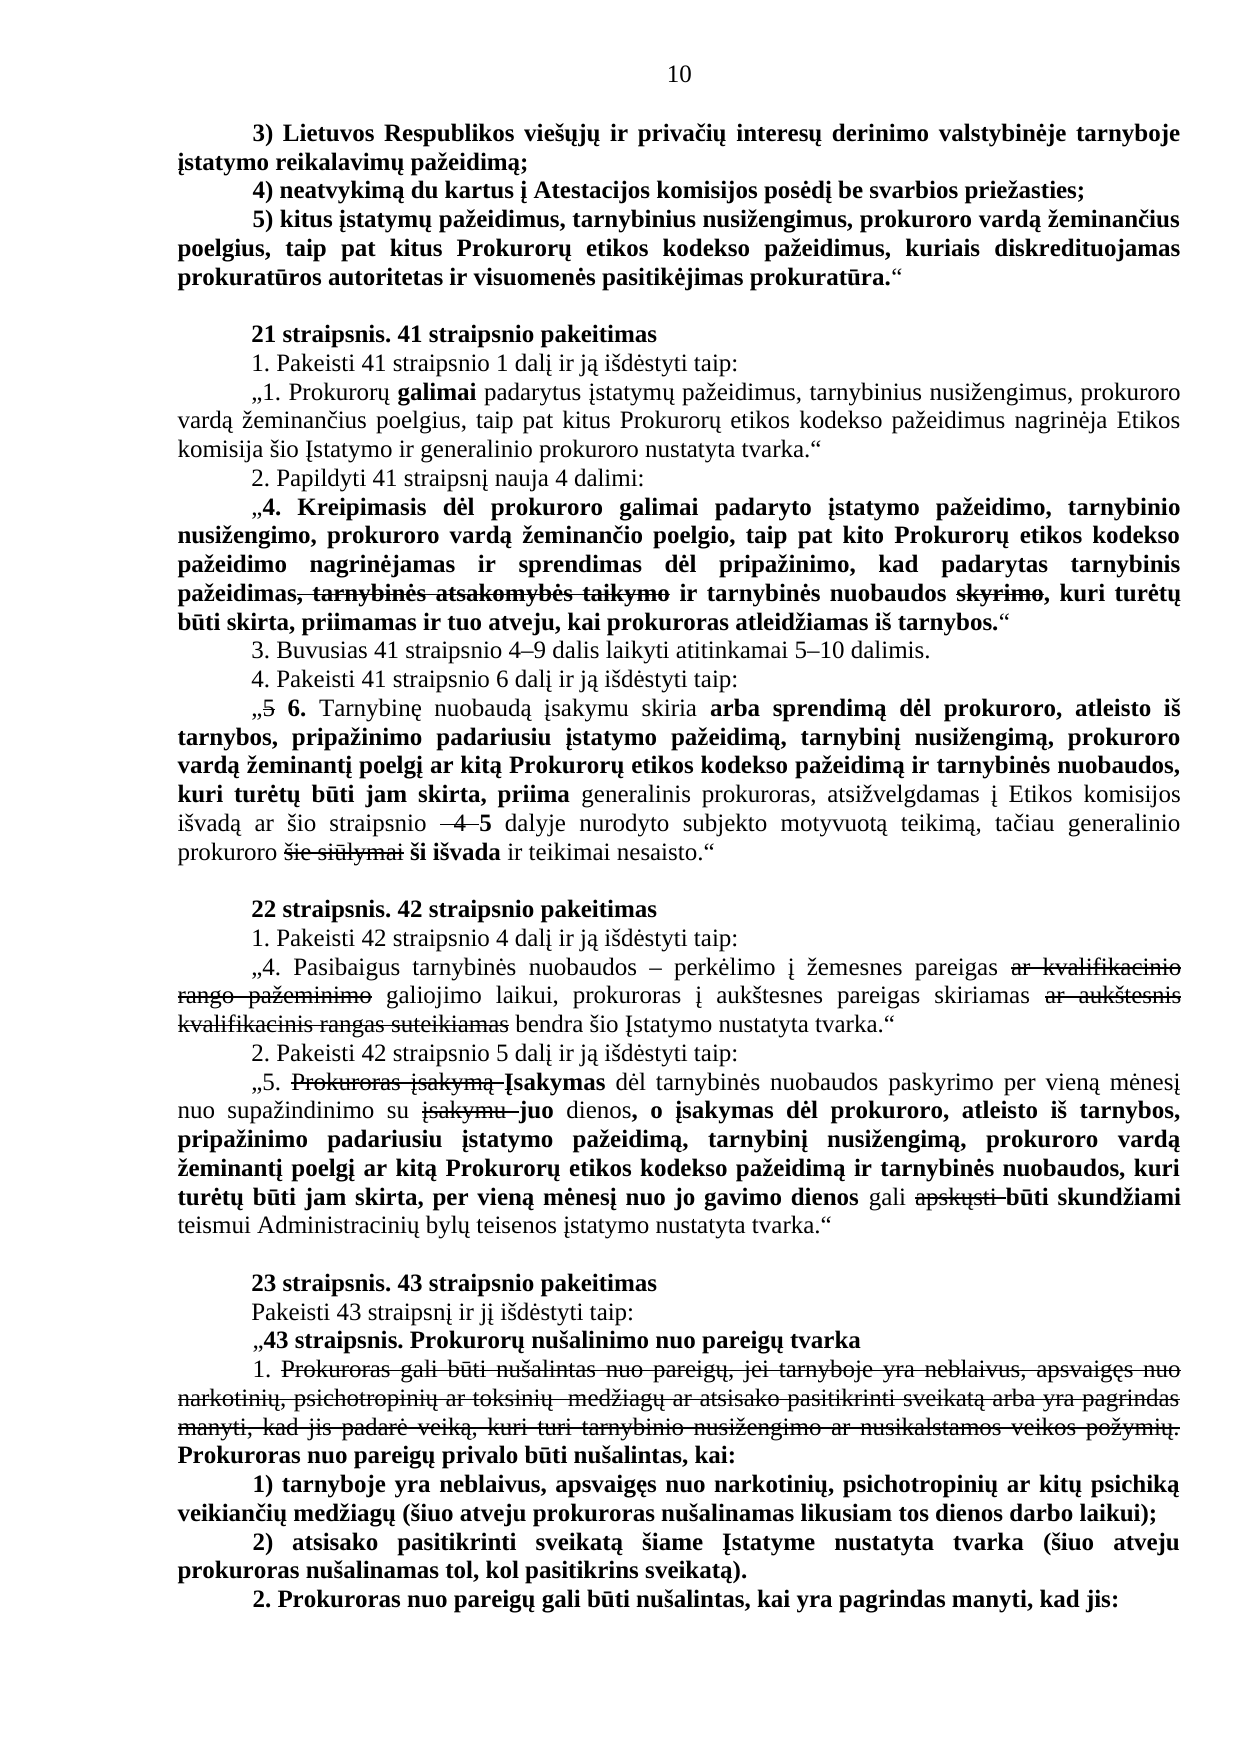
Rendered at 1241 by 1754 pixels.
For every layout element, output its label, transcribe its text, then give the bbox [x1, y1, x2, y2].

text 4. Pakeisti 41 straipsnio 6 dalį ir ją išdėstyti taip: [177, 664, 1181, 693]
text „4. Pasibaigus tarnybinės nuobaudos – perkėlimo į žemesnes pareigas ar kvalifikacinio rango pažeminimo galiojimo laikui, prokuroras į aukštesnes pareigas skiriamas ar aukštesnis kvalifikacinis rangas suteikiamas bendra šio Įstatymo nustatyta tvarka.“ [177, 952, 1181, 1038]
text 3) Lietuvos Respublikos viešųjų ir privačių interesų derinimo valstybinėje tarnyboje įstatymo reikalavimų pažeidimą; [177, 118, 1181, 176]
text 23 straipsnis. 43 straipsnio pakeitimas [177, 1268, 1181, 1297]
text 1. Pakeisti 41 straipsnio 1 dalį ir ją išdėstyti taip: [177, 348, 1181, 377]
text 2) atsisako pasitikrinti sveikatą šiame Įstatyme nustatyta tvarka (šiuo atveju prokuroras nušalinamas tol, kol pasitikrins sveikatą). [177, 1527, 1181, 1584]
text 2. Papildyti 41 straipsnį nauja 4 dalimi: [177, 463, 1181, 492]
text 1. Prokuroras gali būti nušalintas nuo pareigų, jei tarnyboje yra neblaivus, apsvaigęs nuo narkotinių, psichotropinių ar toksinių medžiagų ar atsisako pasitikrinti sveikatą arba yra pagrindas manyti, kad jis padarė veiką, kuri turi tarnybinio nusižengimo ar nusikalstamos veikos požymių. Prokuroras nuo pareigų privalo būti nušalintas, kai: [177, 1354, 1181, 1469]
text 2. Prokuroras nuo pareigų gali būti nušalintas, kai yra pagrindas manyti, kad jis: [177, 1584, 1181, 1613]
text „1. Prokurorų galimai padarytus įstatymų pažeidimus, tarnybinius nusižengimus, prokuroro vardą žeminančius poelgius, taip pat kitus Prokurorų etikos kodekso pažeidimus nagrinėja Etikos komisija šio Įstatymo ir generalinio prokuroro nustatyta tvarka.“ [177, 377, 1181, 463]
text 4) neatvykimą du kartus į Atestacijos komisijos posėdį be svarbios priežasties; [177, 176, 1181, 204]
text „5. Prokuroras įsakymą Įsakymas dėl tarnybinės nuobaudos paskyrimo per vieną mėnesį nuo supažindinimo su įsakymu juo dienos, o įsakymas dėl prokuroro, atleisto iš tarnybos, pripažinimo padariusiu įstatymo pažeidimą, tarnybinį nusižengimą, prokuroro vardą žeminantį poelgį ar kitą Prokurorų etikos kodekso pažeidimą ir tarnybinės nuobaudos, kuri turėtų būti jam skirta, per vieną mėnesį nuo jo gavimo dienos gali apskųsti būti skundžiami teismui Administracinių bylų teisenos įstatymo nustatyta tvarka.“ [177, 1067, 1181, 1239]
text 5) kitus įstatymų pažeidimus, tarnybinius nusižengimus, prokuroro vardą žeminančius poelgius, taip pat kitus Prokurorų etikos kodekso pažeidimus, kuriais diskredituojamas prokuratūros autoritetas ir visuomenės pasitikėjimas prokuratūra.“ [177, 204, 1181, 291]
text 1) tarnyboje yra neblaivus, apsvaigęs nuo narkotinių, psichotropinių ar kitų psichiką veikiančių medžiagų (šiuo atveju prokuroras nušalinamas likusiam tos dienos darbo laikui); [177, 1469, 1181, 1527]
text „43 straipsnis. Prokurorų nušalinimo nuo pareigų tvarka [177, 1326, 1181, 1354]
text Pakeisti 43 straipsnį ir jį išdėstyti taip: [177, 1297, 1181, 1326]
text 2. Pakeisti 42 straipsnio 5 dalį ir ją išdėstyti taip: [177, 1038, 1181, 1067]
text 3. Buvusias 41 straipsnio 4–9 dalis laikyti atitinkamai 5–10 dalimis. [177, 636, 1181, 664]
text 21 straipsnis. 41 straipsnio pakeitimas [177, 319, 1181, 348]
text 1. Pakeisti 42 straipsnio 4 dalį ir ją išdėstyti taip: [177, 923, 1181, 952]
text 22 straipsnis. 42 straipsnio pakeitimas [177, 894, 1181, 923]
text „4. Kreipimasis dėl prokuroro galimai padaryto įstatymo pažeidimo, tarnybinio nusižengimo, prokuroro vardą žeminančio poelgio, taip pat kito Prokurorų etikos kodekso pažeidimo nagrinėjamas ir sprendimas dėl pripažinimo, kad padarytas tarnybinis pažeidimas, tarnybinės atsakomybės taikymo ir tarnybinės nuobaudos skyrimo, kuri turėtų būti skirta, priimamas ir tuo atveju, kai prokuroras atleidžiamas iš tarnybos.“ [177, 492, 1181, 636]
text „5 6. Tarnybinę nuobaudą įsakymu skiria arba sprendimą dėl prokuroro, atleisto iš tarnybos, pripažinimo padariusiu įstatymo pažeidimą, tarnybinį nusižengimą, prokuroro vardą žeminantį poelgį ar kitą Prokurorų etikos kodekso pažeidimą ir tarnybinės nuobaudos, kuri turėtų būti jam skirta, priima generalinis prokuroras, atsižvelgdamas į Etikos komisijos išvadą ar šio straipsnio 4 5 dalyje nurodyto subjekto motyvuotą teikimą, tačiau generalinio prokuroro šie siūlymai ši išvada ir teikimai nesaisto.“ [177, 693, 1181, 866]
